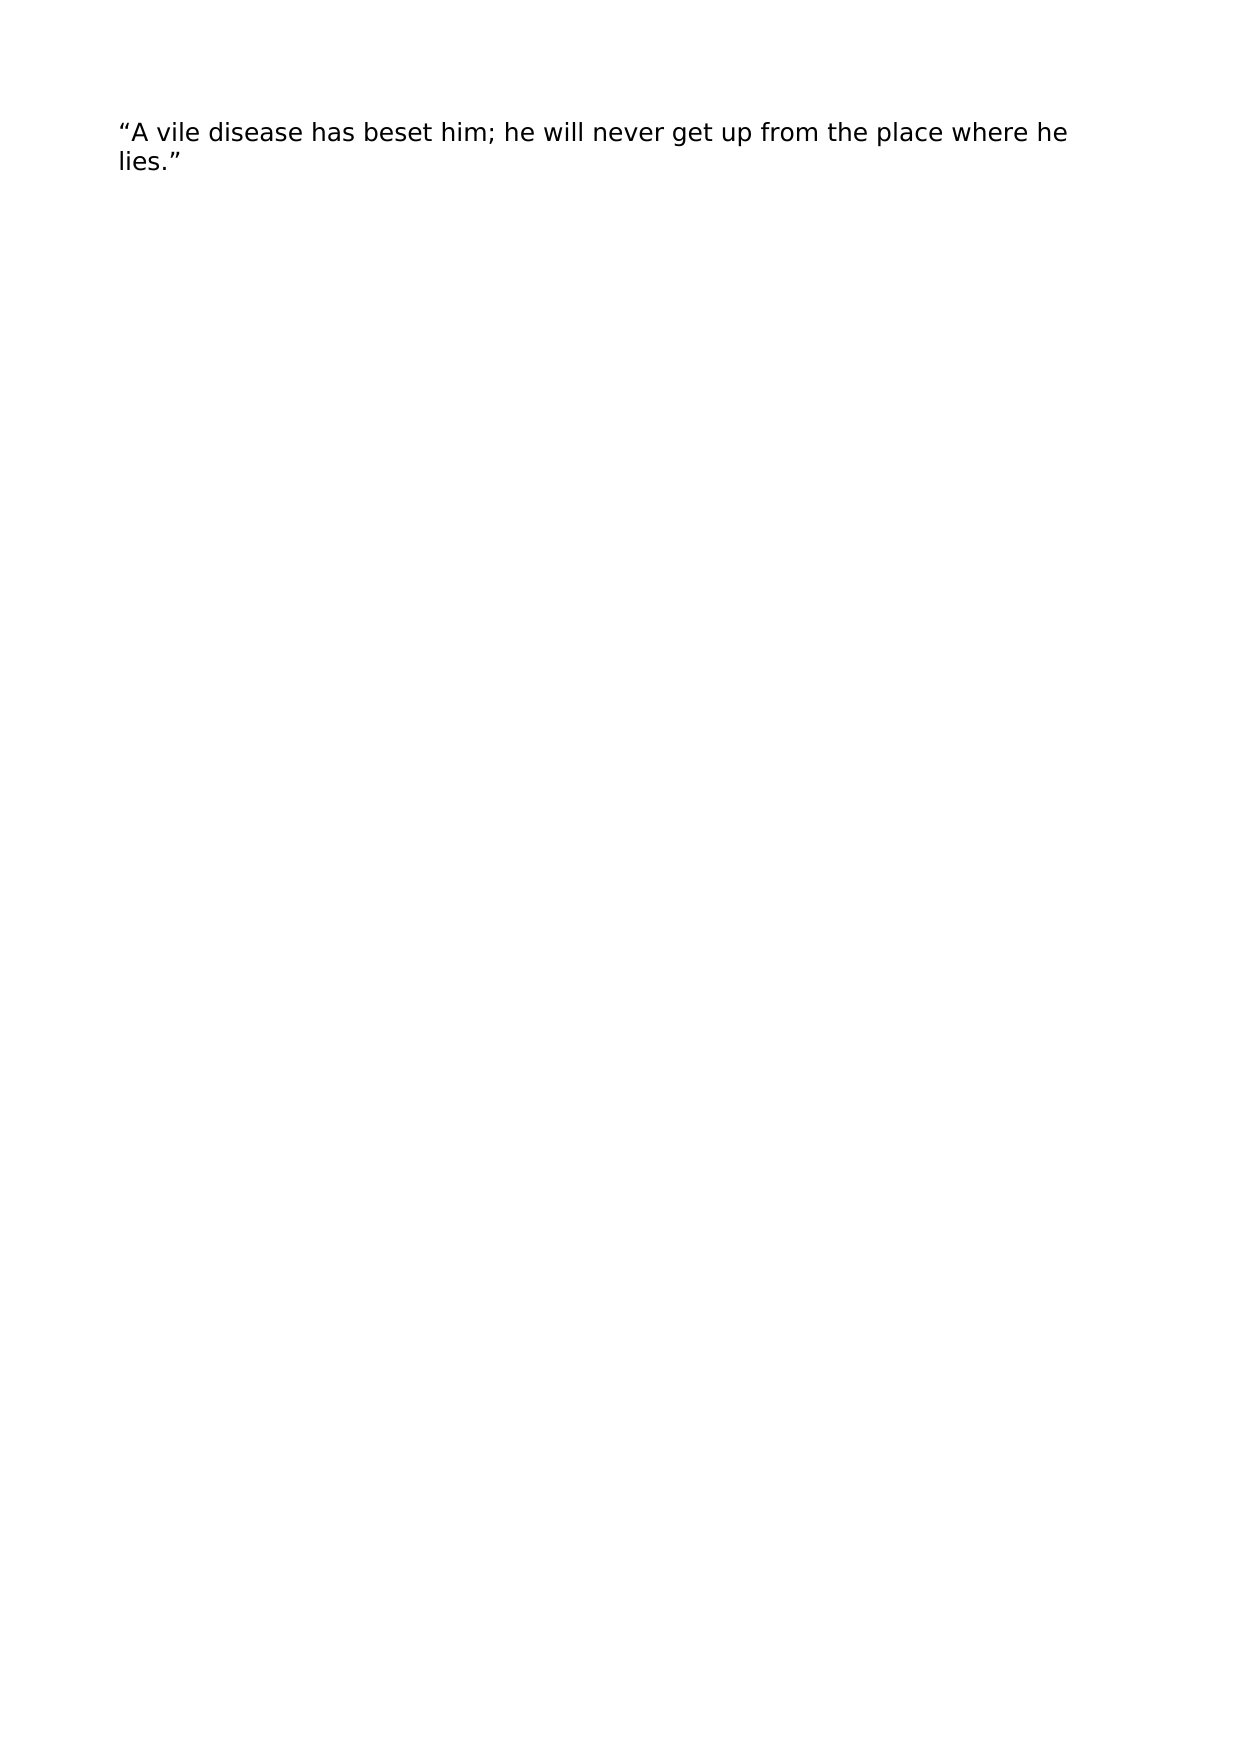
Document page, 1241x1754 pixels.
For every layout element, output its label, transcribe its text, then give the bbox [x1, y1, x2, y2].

text “A vile disease has beset him; he will never get up from the place where he lies.” [118, 118, 1122, 176]
